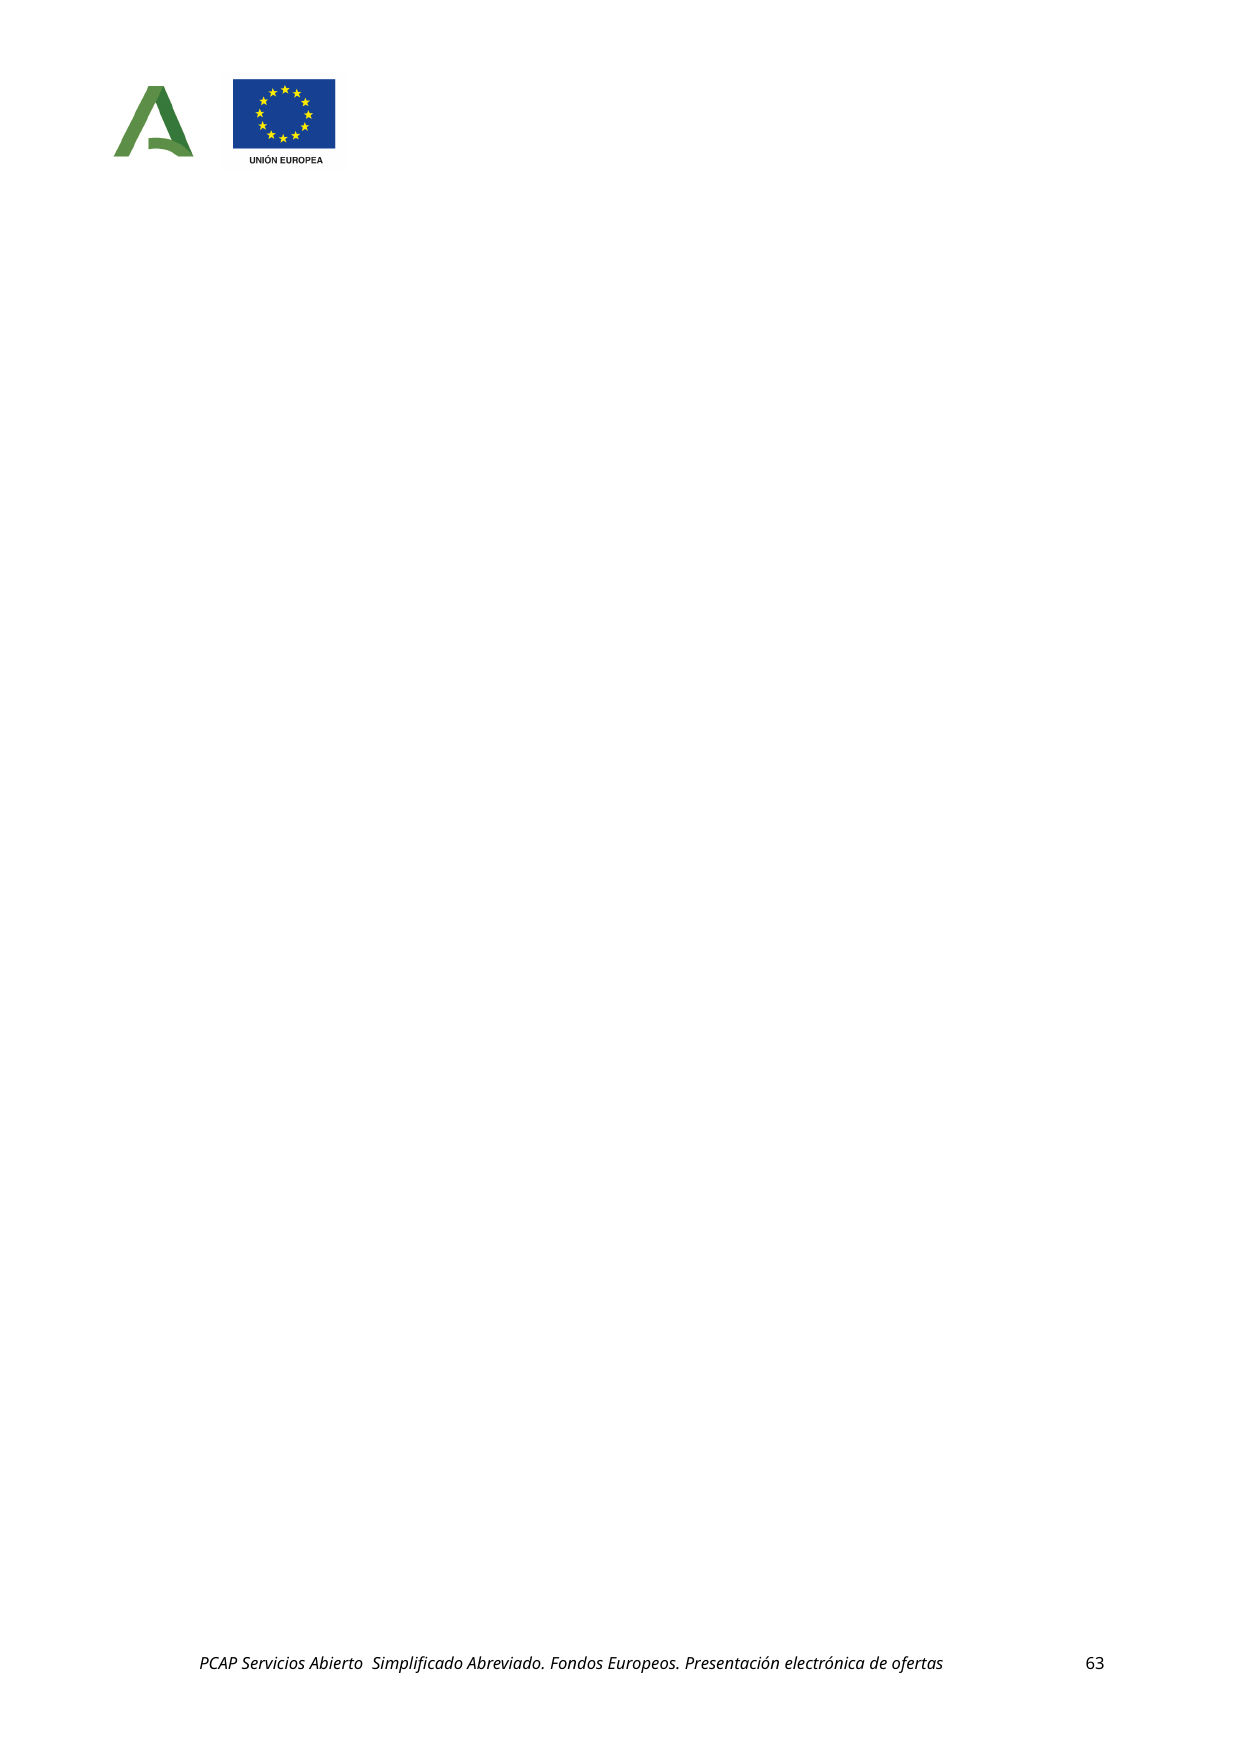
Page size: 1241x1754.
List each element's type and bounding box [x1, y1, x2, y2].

picture [109, 81, 198, 161]
picture [221, 73, 347, 171]
